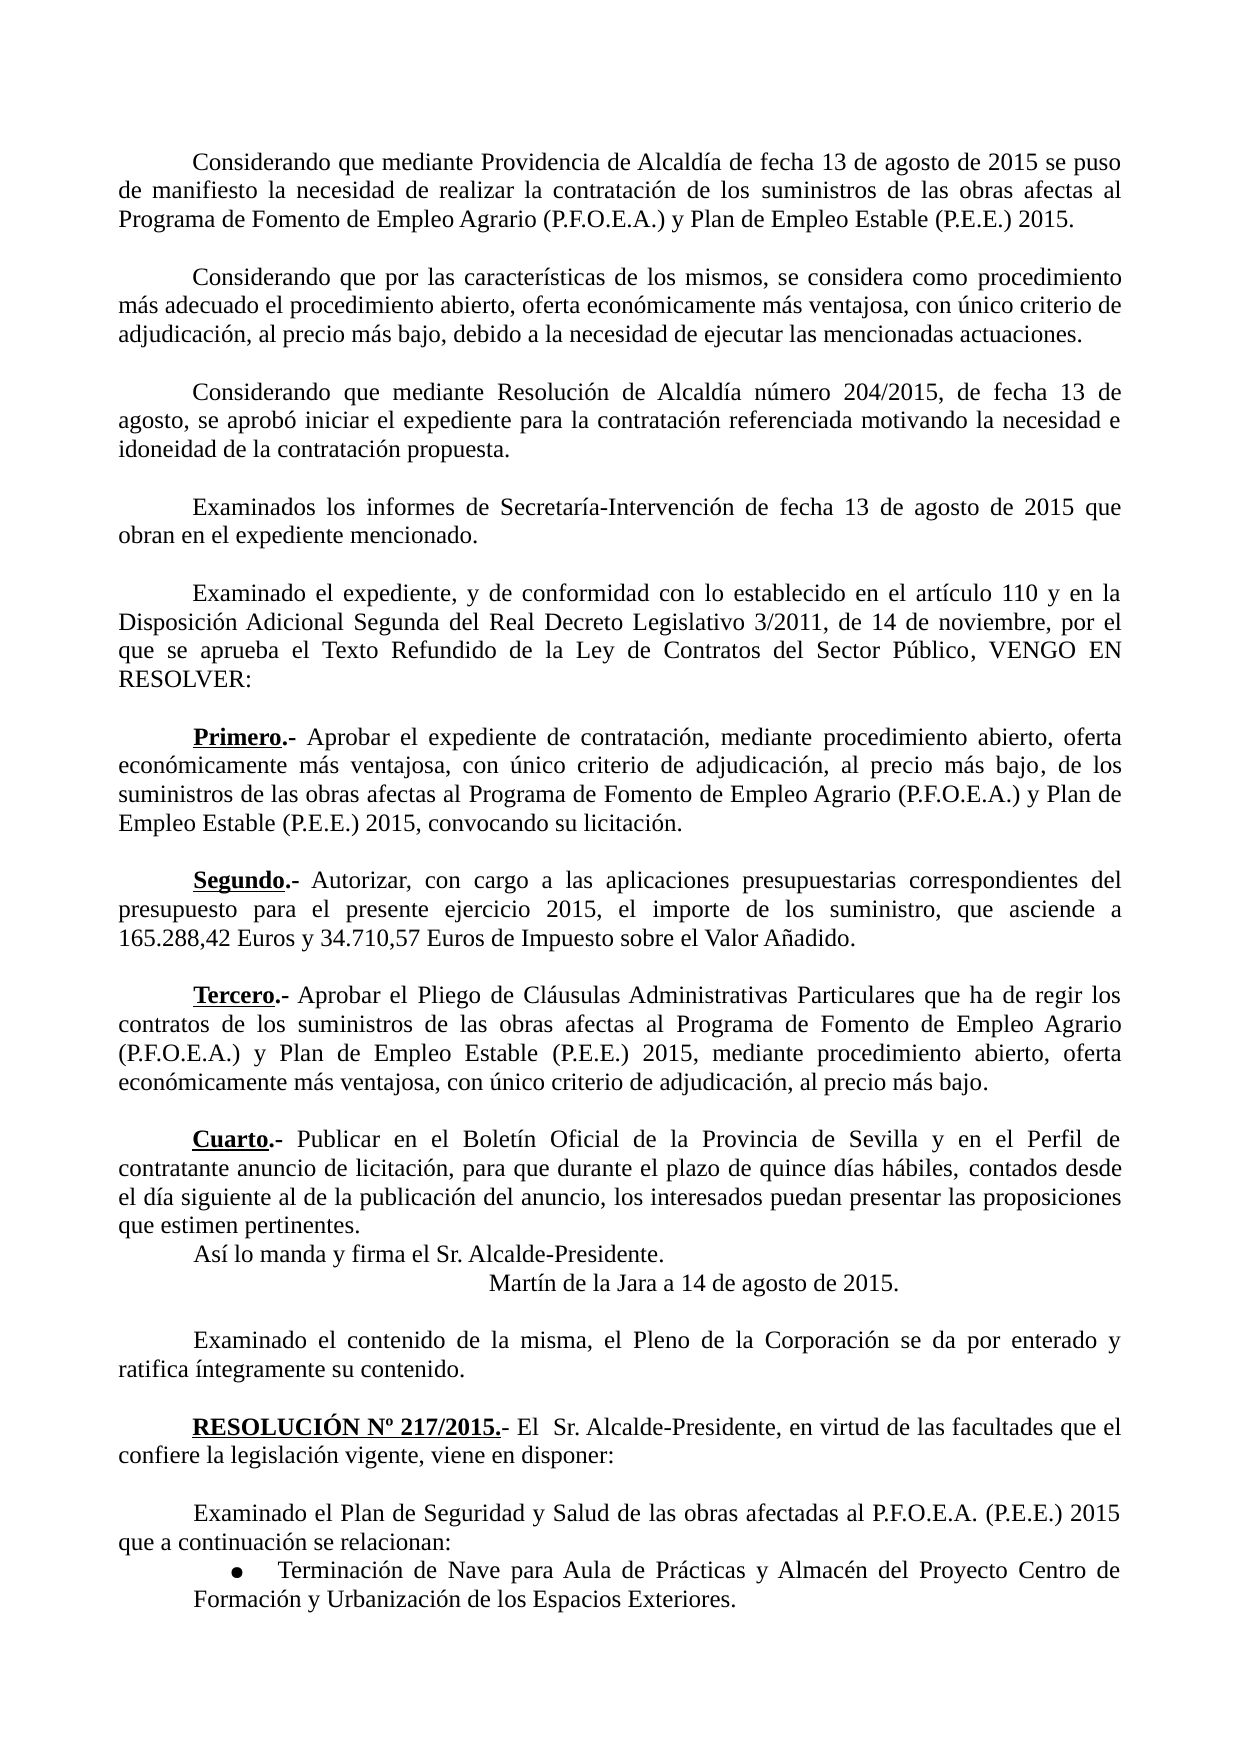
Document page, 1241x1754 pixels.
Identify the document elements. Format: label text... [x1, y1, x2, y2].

text Considerando que por las características de los mismos, se considera como procedimiento más adecuado el procedimiento abierto, oferta económicamente más ventajosa, con único criterio de adjudicación, al precio más bajo, debido a la necesidad de ejecutar las mencionadas actuaciones. [118, 262, 1122, 348]
text Primero.- Aprobar el expediente de contratación, mediante procedimiento abierto, oferta económicamente más ventajosa, con único criterio de adjudicación, al precio más bajo, de los suministros de las obras afectas al Programa de Fomento de Empleo Agrario (P.F.O.E.A.) y Plan de Empleo Estable (P.E.E.) 2015, convocando su licitación. [118, 722, 1122, 837]
text Segundo.- Autorizar, con cargo a las aplicaciones presupuestarias correspondientes del presupuesto para el presente ejercicio 2015, el importe de los suministro, que asciende a 165.288,42 Euros y 34.710,57 Euros de Impuesto sobre el Valor Añadido. [118, 866, 1122, 952]
text Cuarto.- Publicar en el Boletín Oficial de la Provincia de Sevilla y en el Perfil de contratante anuncio de licitación, para que durante el plazo de quince días hábiles, contados desde el día siguiente al de la publicación del anuncio, los interesados puedan presentar las proposiciones que estimen pertinentes. [118, 1124, 1122, 1239]
text Examinados los informes de Secretaría-Intervención de fecha 13 de agosto de 2015 que obran en el expediente mencionado. [118, 492, 1122, 549]
text Considerando que mediante Providencia de Alcaldía de fecha 13 de agosto de 2015 se puso de manifiesto la necesidad de realizar la contratación de los suministros de las obras afectas al Programa de Fomento de Empleo Agrario (P.F.O.E.A.) y Plan de Empleo Estable (P.E.E.) 2015. [118, 147, 1122, 233]
text Martín de la Jara a 14 de agosto de 2015. [118, 1268, 1122, 1297]
text Considerando que mediante Resolución de Alcaldía número 204/2015, de fecha 13 de agosto, se aprobó iniciar el expediente para la contratación referenciada motivando la necesidad e idoneidad de la contratación propuesta. [118, 377, 1122, 463]
text Examinado el Plan de Seguridad y Salud de las obras afectadas al P.F.O.E.A. (P.E.E.) 2015 que a continuación se relacionan: [118, 1498, 1122, 1556]
text Examinado el contenido de la misma, el Pleno de la Corporación se da por enterado y ratifica íntegramente su contenido. [118, 1326, 1122, 1383]
list Terminación de Nave para Aula de Prácticas y Almacén del Proyecto Centro de Formación y Urbanización de los Espacios Exteriores. [156, 1556, 1122, 1613]
text Examinado el expediente, y de conformidad con lo establecido en el artículo 110 y en la Disposición Adicional Segunda del Real Decreto Legislativo 3/2011, de 14 de noviembre, por el que se aprueba el Texto Refundido de la Ley de Contratos del Sector Público, VENGO EN RESOLVER: [118, 578, 1122, 693]
text RESOLUCIÓN Nº 217/2015.- El Sr. Alcalde-Presidente, en virtud de las facultades que el confiere la legislación vigente, viene en disponer: [118, 1412, 1122, 1469]
text Así lo manda y firma el Sr. Alcalde-Presidente. [118, 1239, 1122, 1268]
text Tercero.- Aprobar el Pliego de Cláusulas Administrativas Particulares que ha de regir los contratos de los suministros de las obras afectas al Programa de Fomento de Empleo Agrario (P.F.O.E.A.) y Plan de Empleo Estable (P.E.E.) 2015, mediante procedimiento abierto, oferta económicamente más ventajosa, con único criterio de adjudicación, al precio más bajo. [118, 981, 1122, 1096]
